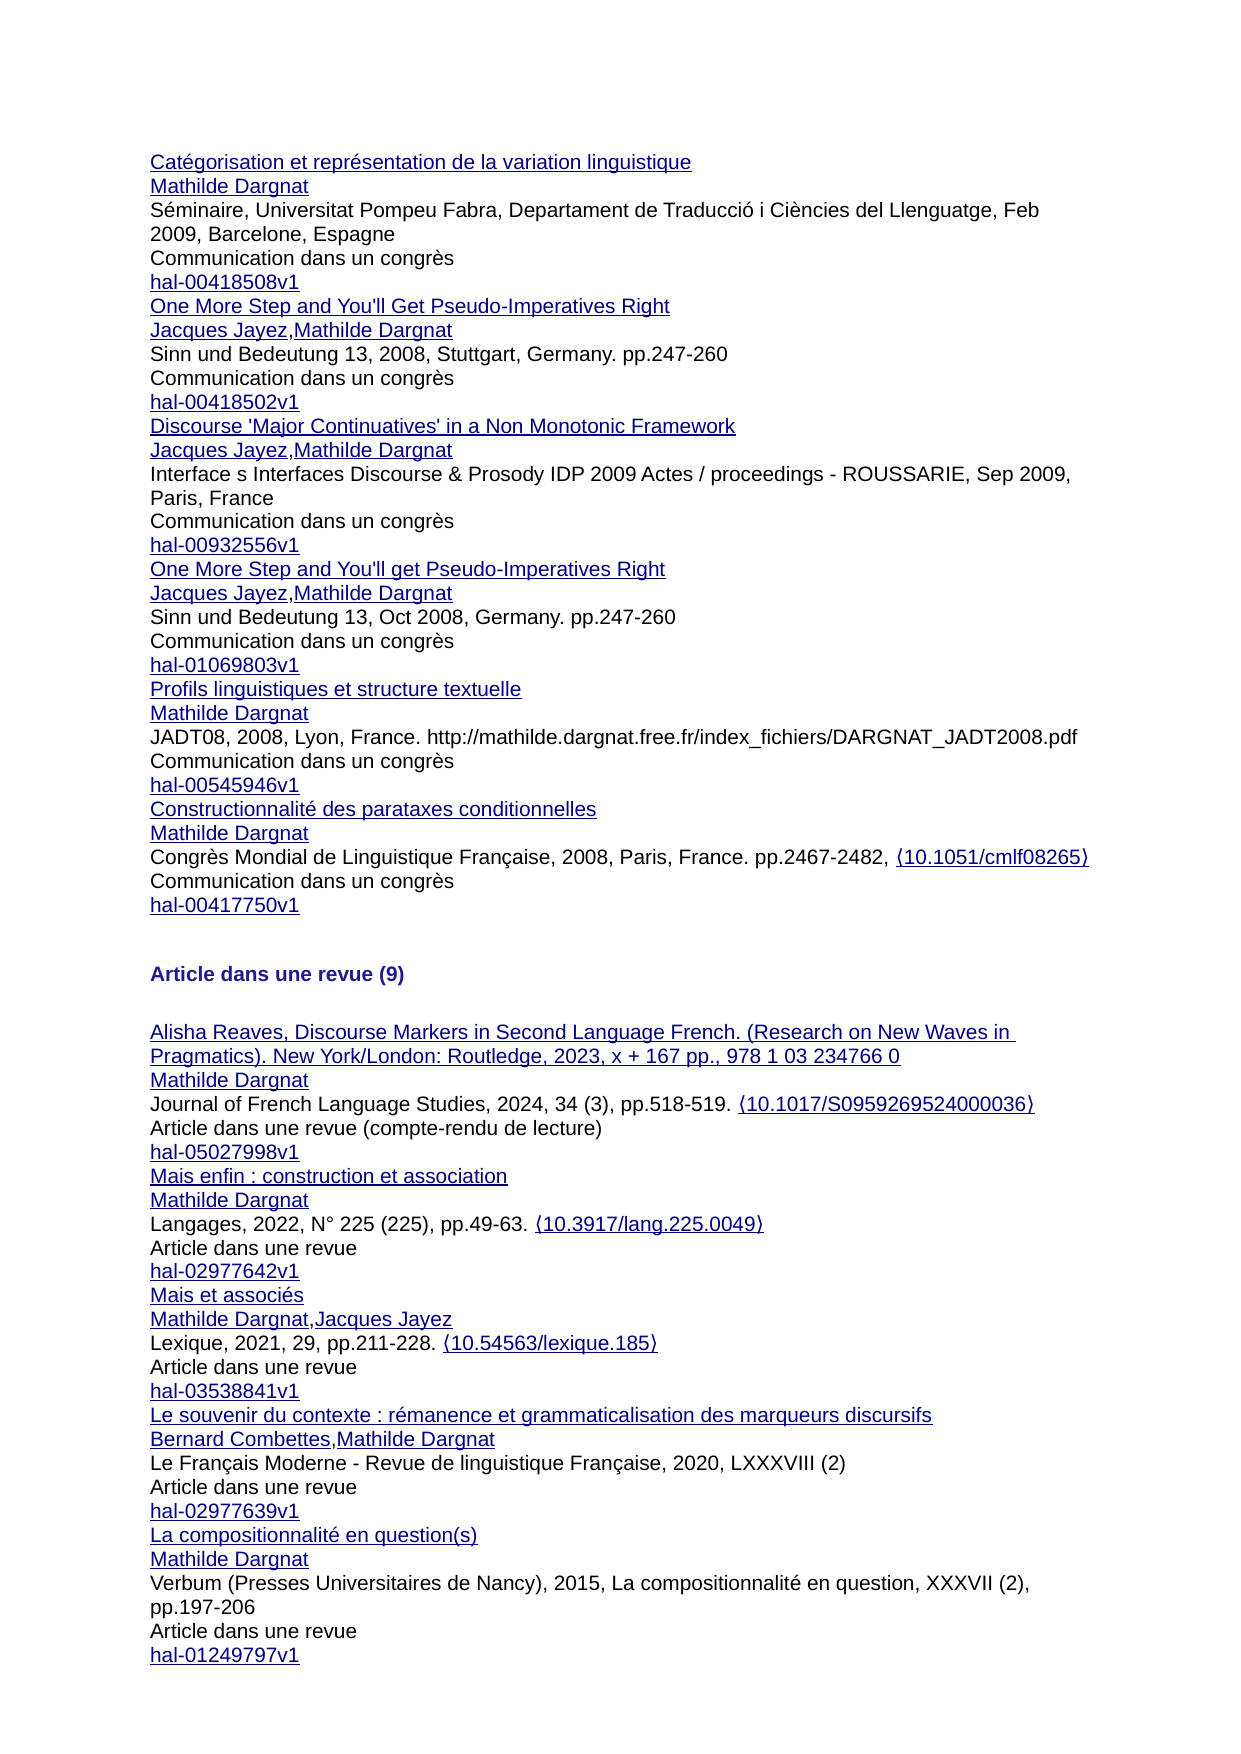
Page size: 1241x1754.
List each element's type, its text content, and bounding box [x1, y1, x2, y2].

table_cell Mais enfin : construction et association Mathilde Dargnat Langages, 2022, N° 225 (225), pp.49-63. ⟨10.3917/lang.225.0049⟩ Article dans une revue hal-02977642v1 [150, 1164, 1090, 1283]
table_cell Mais et associés Mathilde Dargnat,Jacques Jayez Lexique, 2021, 29, pp.211-228. ⟨10.54563/lexique.185⟩ Article dans une revue hal-03538841v1 [150, 1283, 1090, 1403]
table_cell One More Step and You'll Get Pseudo-Imperatives Right Jacques Jayez,Mathilde Dargnat Sinn und Bedeutung 13, 2008, Stuttgart, Germany. pp.247-260 Communication dans un congrès hal-00418502v1 [150, 294, 1090, 413]
table_cell Constructionnalité des parataxes conditionnelles Mathilde Dargnat Congrès Mondial de Linguistique Française, 2008, Paris, France. pp.2467-2482, ⟨10.1051/cmlf08265⟩ Communication dans un congrès hal-00417750v1 [150, 797, 1090, 917]
table_cell Discourse 'Major Continuatives' in a Non Monotonic Framework Jacques Jayez,Mathilde Dargnat Interface s Interfaces Discourse & Prosody IDP 2009 Actes / proceedings - ROUSSARIE, Sep 2009, Paris, France Communication dans un congrès hal-00932556v1 [150, 414, 1090, 557]
table_cell Profils linguistiques et structure textuelle Mathilde Dargnat JADT08, 2008, Lyon, France. http://mathilde.dargnat.free.fr/index_fichiers/DARGNAT_JADT2008.pdf Communication dans un congrès hal-00545946v1 [150, 677, 1090, 797]
table_cell Catégorisation et représentation de la variation linguistique Mathilde Dargnat Séminaire, Universitat Pompeu Fabra, Departament de Traducció i Ciències del Llenguatge, Feb 2009, Barcelone, Espagne Communication dans un congrès hal-00418508v1 [150, 150, 1090, 294]
table_cell La compositionnalité en question(s) Mathilde Dargnat Verbum (Presses Universitaires de Nancy), 2015, La compositionnalité en question, XXXVII (2), pp.197-206 Article dans une revue hal-01249797v1 [150, 1523, 1090, 1667]
table_cell One More Step and You'll get Pseudo-Imperatives Right Jacques Jayez,Mathilde Dargnat Sinn und Bedeutung 13, Oct 2008, Germany. pp.247-260 Communication dans un congrès hal-01069803v1 [150, 557, 1090, 677]
subtitle Article dans une revue (9) [150, 961, 1090, 985]
table_header Alisha Reaves, Discourse Markers in Second Language French. (Research on New Waves in Pragmatics). New York/London: Routledge, 2023, x + 167 pp., 978 1 03 234766 0 Mathilde Dargnat Journal of French Language Studies, 2024, 34 (3), pp.518-519. ⟨10.1017/S0959269524000036⟩ Article dans une revue (compte-rendu de lecture) hal-05027998v1 [150, 1020, 1090, 1163]
table_cell Le souvenir du contexte : rémanence et grammaticalisation des marqueurs discursifs Bernard Combettes,Mathilde Dargnat Le Français Moderne - Revue de linguistique Française, 2020, LXXXVIII (2) Article dans une revue hal-02977639v1 [150, 1403, 1090, 1523]
